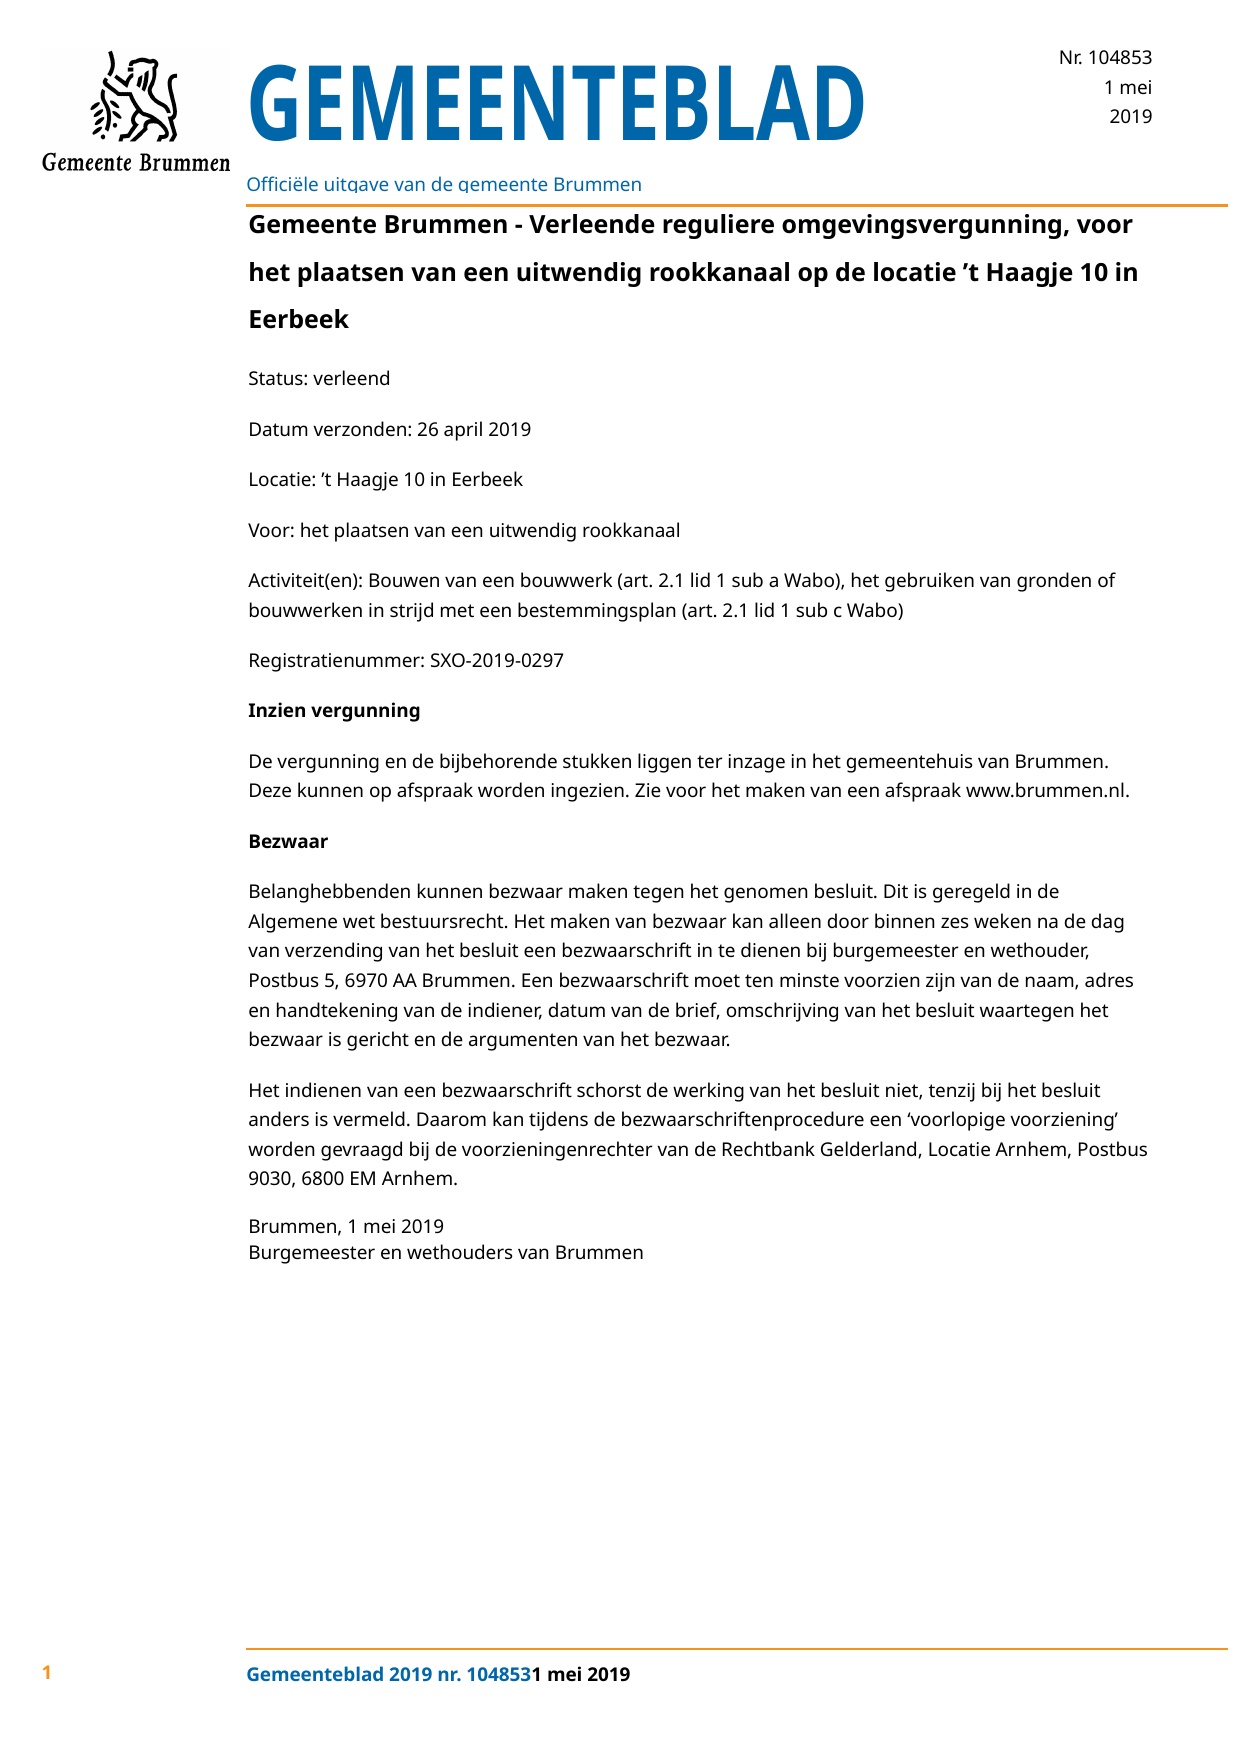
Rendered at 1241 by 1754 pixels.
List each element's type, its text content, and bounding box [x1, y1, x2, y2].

text Belanghebbenden kunnen bezwaar maken tegen het genomen besluit. Dit is geregeld in de Algemene wet bestuursrecht. Het maken van bezwaar kan alleen door binnen zes weken na de dag van verzending van het besluit een bezwaarschrift in te dienen bij burgemeester en wethouder, Postbus 5, 6970 AA Brummen. Een bezwaarschrift moet ten minste voorzien zijn van de naam, adres en handtekening van de indiener, datum van de brief, omschrijving van het besluit waartegen het bezwaar is gericht en de argumenten van het bezwaar. [248, 878, 1152, 1052]
text Inzien vergunning [248, 698, 1152, 723]
text Bezwaar [248, 828, 1152, 854]
text Locatie: ’t Haagje 10 in Eerbeek [248, 466, 1152, 492]
text Gemeente Brummen - Verleende reguliere omgevingsvergunning, voor het plaatsen van een uitwendig rookkanaal op de locatie ’t Haagje 10 in Eerbeek [248, 207, 1152, 336]
text Brummen, 1 mei 2019 [248, 1213, 1152, 1239]
text Voor: het plaatsen van een uitwendig rookkanaal [248, 517, 1152, 542]
text Datum verzonden: 26 april 2019 [248, 416, 1152, 442]
text De vergunning en de bijbehorende stukken liggen ter inzage in het gemeentehuis van Brummen. Deze kunnen op afspraak worden ingezien. Zie voor het maken van een afspraak www.brummen.nl. [248, 748, 1152, 803]
text Burgemeester en wethouders van Brummen [248, 1239, 1152, 1265]
text Het indienen van een bezwaarschrift schorst de werking van het besluit niet, tenzij bij het besluit anders is vermeld. Daarom kan tijdens de bezwaarschriftenprocedure een ‘voorlopige voorziening’ worden gevraagd bij de voorzieningenrechter van de Rechtbank Gelderland, Locatie Arnhem, Postbus 9030, 6800 EM Arnhem. [248, 1077, 1152, 1191]
text Activiteit(en): Bouwen van een bouwwerk (art. 2.1 lid 1 sub a Wabo), het gebruiken van gronden of bouwwerken in strijd met een bestemmingsplan (art. 2.1 lid 1 sub c Wabo) [248, 567, 1152, 622]
text Registratienummer: SXO-2019-0297 [248, 647, 1152, 673]
text Status: verleend [248, 366, 1152, 391]
picture [41, 47, 231, 172]
